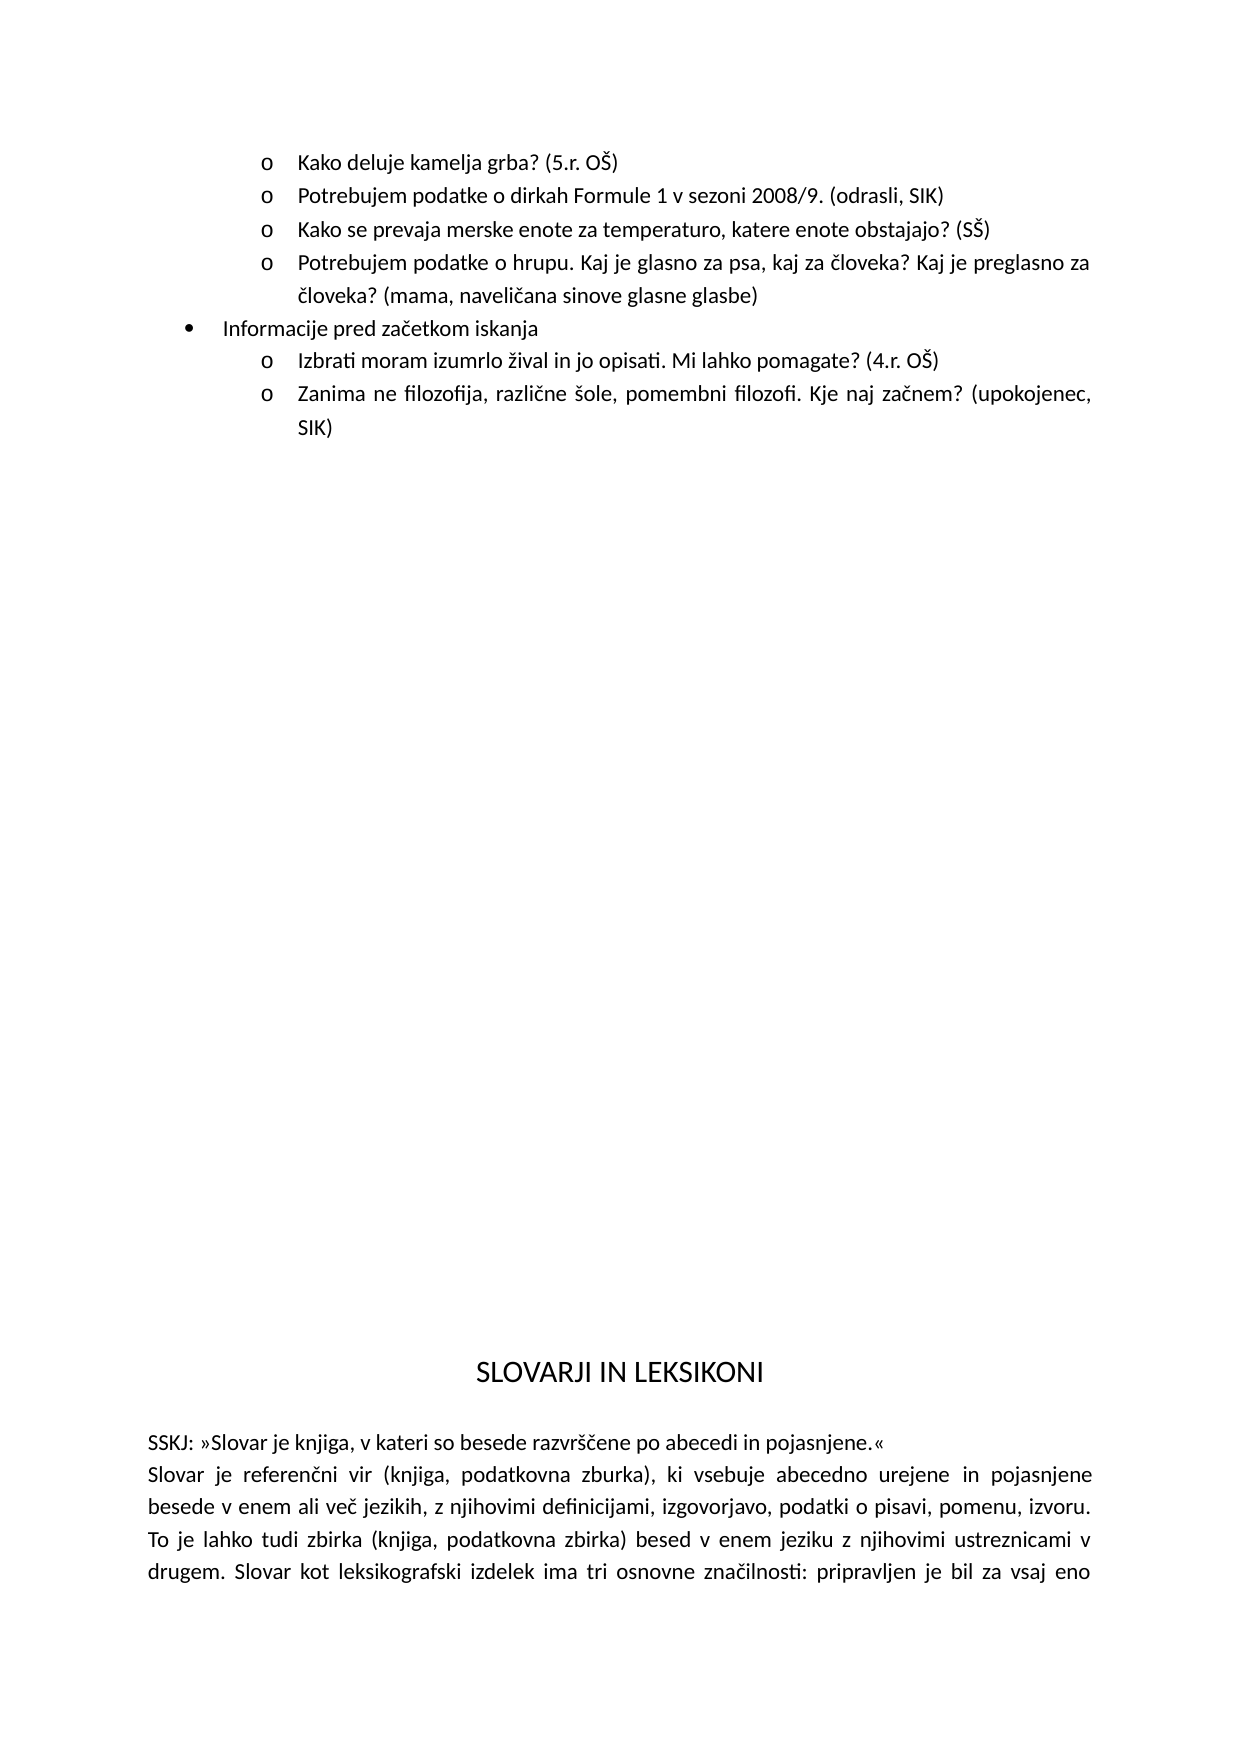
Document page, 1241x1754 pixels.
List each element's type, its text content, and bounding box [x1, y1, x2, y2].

list Potrebujem podatke o hrupu. Kaj je glasno za psa, kaj za človeka? Kaj je preglasno za človeka? (mama, naveličana sinove glasne glasbe) [260, 248, 1093, 309]
list Informacije pred začetkom iskanja [185, 314, 1093, 342]
text SSKJ: »Slovar je knjiga, v kateri so besede razvrščene po abecedi in pojasnjene.« [148, 1428, 1093, 1456]
text Slovar je referenčni vir (knjiga, podatkovna zburka), ki vsebuje abecedno urejene in pojasnjene besede v enem ali več jezikih, z njihovimi definicijami, izgovorjavo, podatki o pisavi, pomenu, izvoru. To je lahko tudi zbirka (knjiga, podatkovna zbirka) besed v enem jeziku z njihovimi ustreznicami v drugem. Slovar kot leksikografski izdelek ima tri osnovne značilnosti: pripravljen je bil za vsaj eno [148, 1460, 1093, 1585]
list Kako deluje kamelja grba? (5.r. OŠ) [260, 148, 1093, 177]
list Potrebujem podatke o dirkah Formule 1 v sezoni 2008/9. (odrasli, SIK) [260, 181, 1093, 210]
list Izbrati moram izumrlo žival in jo opisati. Mi lahko pomagate? (4.r. OŠ) [260, 346, 1093, 375]
list Zanima ne filozofija, različne šole, pomembni filozofi. Kje naj začnem? (upokojenec, SIK) [260, 379, 1093, 441]
list Kako se prevaja merske enote za temperaturo, katere enote obstajajo? (SŠ) [260, 215, 1093, 244]
text SLOVARJI IN LEKSIKONI [148, 1352, 1093, 1390]
